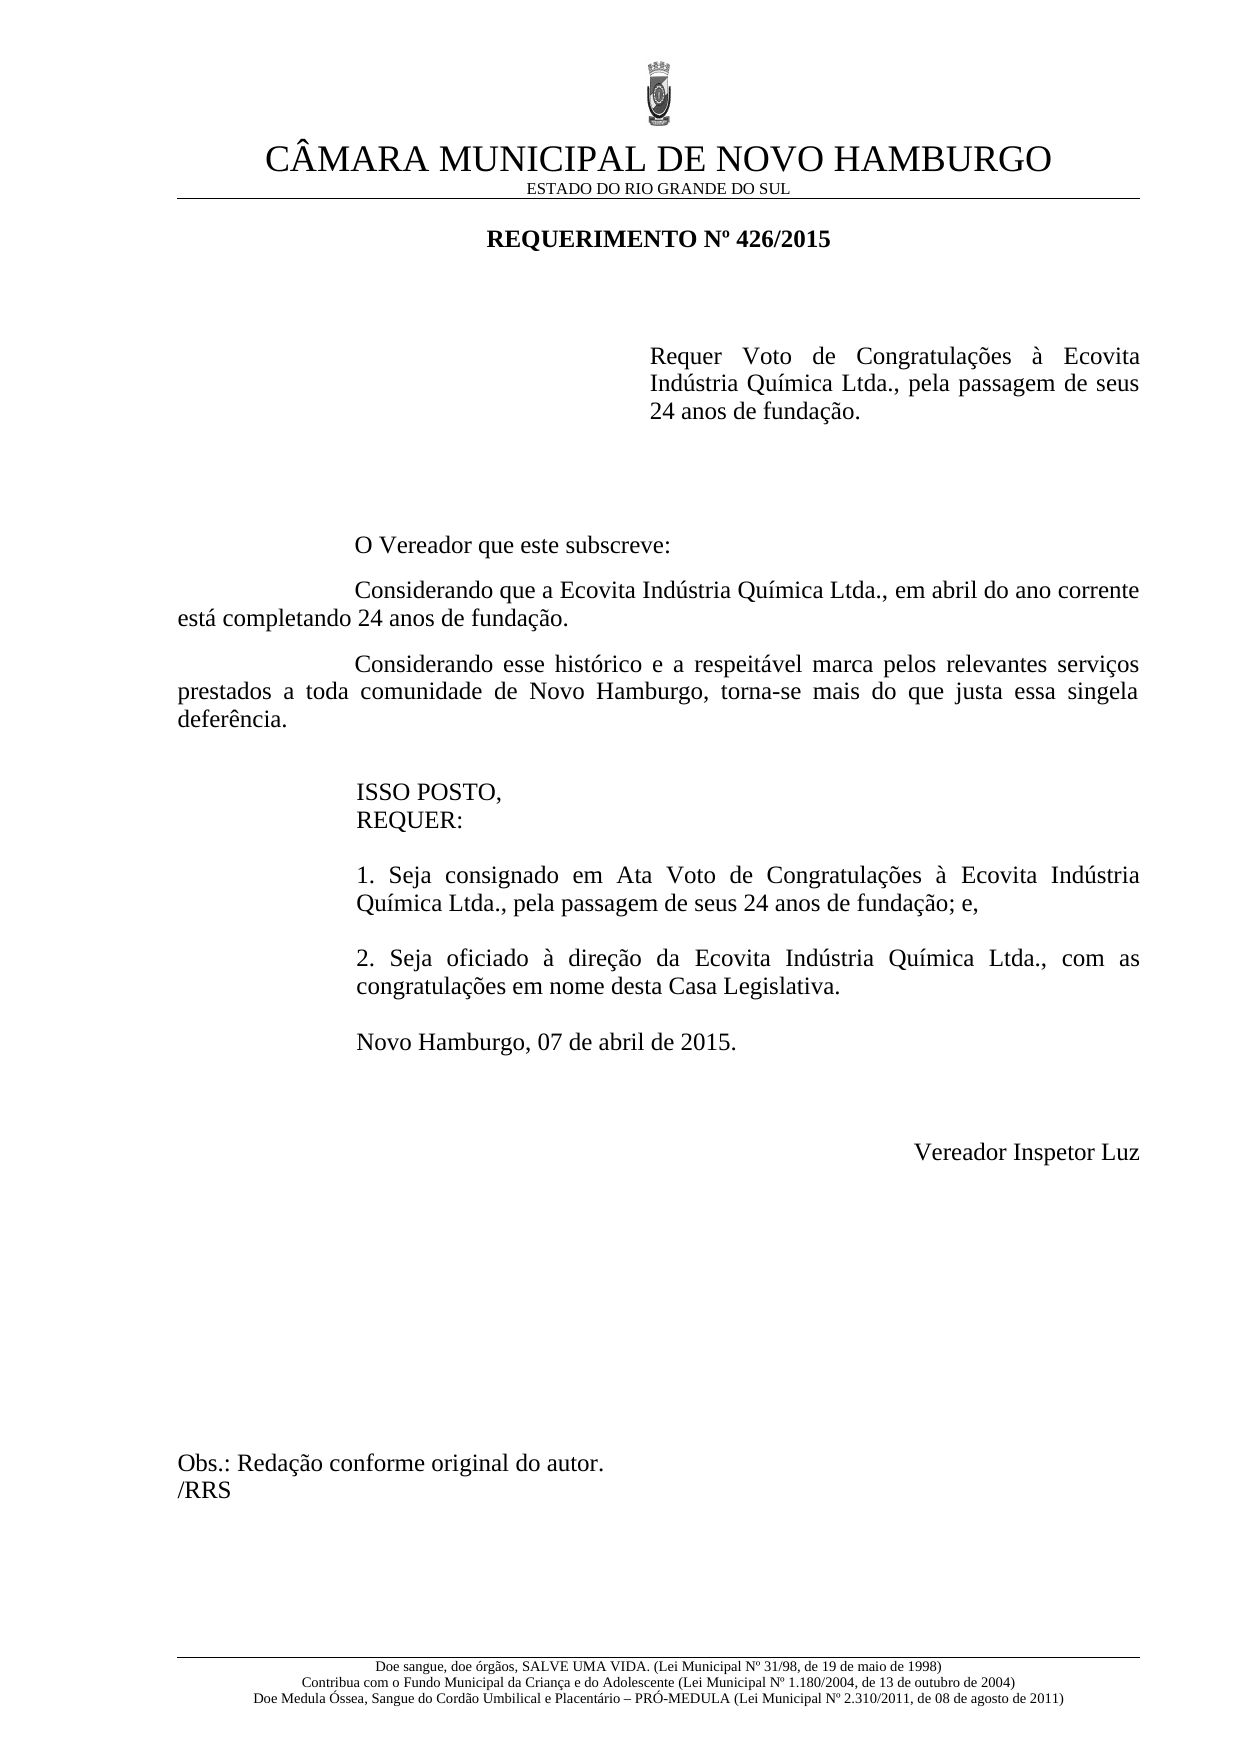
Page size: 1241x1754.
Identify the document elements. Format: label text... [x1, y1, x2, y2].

text ISSO POSTO, [356, 778, 1140, 806]
text Requer Voto de Congratulações à Ecovita Indústria Química Ltda., pela passagem de seus 24 anos de fundação. [649, 342, 1140, 425]
text Considerando que a Ecovita Indústria Química Ltda., em abril do ano corrente está completando 24 anos de fundação. [177, 577, 1140, 632]
text Obs.: Redação conforme original do autor. [177, 1449, 1140, 1476]
text 1. Seja consignado em Ata Voto de Congratulações à Ecovita Indústria Química Ltda., pela passagem de seus 24 anos de fundação; e, [356, 861, 1140, 917]
list 2. Seja oficiado à direção da Ecovita Indústria Química Ltda., com as congratulações em nome desta Casa Legislativa. [356, 944, 1140, 1000]
text Vereador Inspetor Luz [177, 1138, 1140, 1166]
text /RRS [177, 1476, 1140, 1504]
text O Vereador que este subscreve: [177, 531, 1140, 559]
text Considerando esse histórico e a respeitável marca pelos relevantes serviços prestados a toda comunidade de Novo Hamburgo, torna-se mais do que justa essa singela deferência. [177, 650, 1140, 733]
text REQUER: [356, 806, 1140, 834]
text Novo Hamburgo, 07 de abril de 2015. [356, 1028, 1140, 1055]
title REQUERIMENTO Nº 426/2015 [177, 226, 1140, 253]
